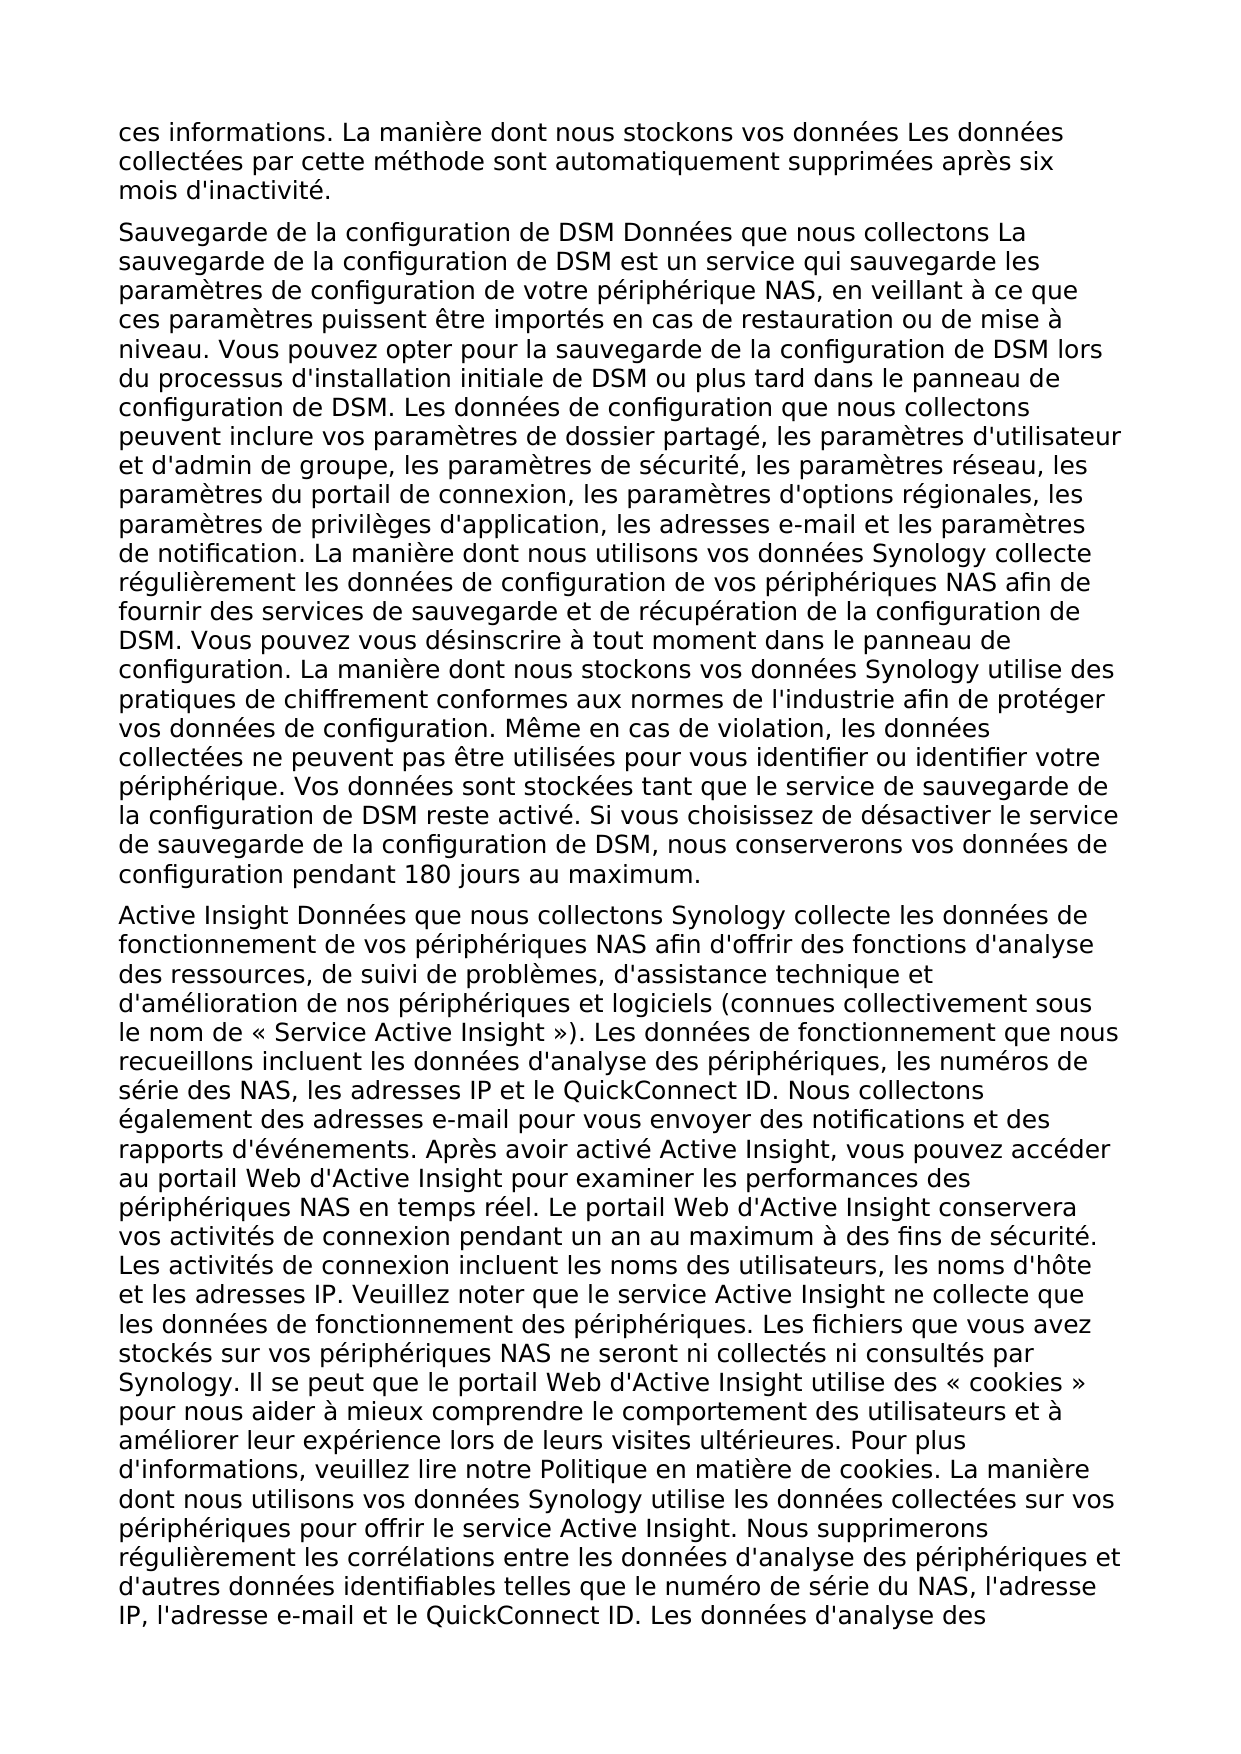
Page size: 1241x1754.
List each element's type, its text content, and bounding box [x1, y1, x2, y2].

text ces informations. La manière dont nous stockons vos données Les données collectées par cette méthode sont automatiquement supprimées après six mois d'inactivité. [118, 118, 1122, 206]
text Active Insight Données que nous collectons Synology collecte les données de fonctionnement de vos périphériques NAS afin d'offrir des fonctions d'analyse des ressources, de suivi de problèmes, d'assistance technique et d'amélioration de nos périphériques et logiciels (connues collectivement sous le nom de « Service Active Insight »). Les données de fonctionnement que nous recueillons incluent les données d'analyse des périphériques, les numéros de série des NAS, les adresses IP et le QuickConnect ID. Nous collectons également des adresses e-mail pour vous envoyer des notifications et des rapports d'événements. Après avoir activé Active Insight, vous pouvez accéder au portail Web d'Active Insight pour examiner les performances des périphériques NAS en temps réel. Le portail Web d'Active Insight conservera vos activités de connexion pendant un an au maximum à des fins de sécurité. Les activités de connexion incluent les noms des utilisateurs, les noms d'hôte et les adresses IP. Veuillez noter que le service Active Insight ne collecte que les données de fonctionnement des périphériques. Les fichiers que vous avez stockés sur vos périphériques NAS ne seront ni collectés ni consultés par Synology. Il se peut que le portail Web d'Active Insight utilise des « cookies » pour nous aider à mieux comprendre le comportement des utilisateurs et à améliorer leur expérience lors de leurs visites ultérieures. Pour plus d'informations, veuillez lire notre Politique en matière de cookies. La manière dont nous utilisons vos données Synology utilise les données collectées sur vos périphériques pour offrir le service Active Insight. Nous supprimerons régulièrement les corrélations entre les données d'analyse des périphériques et d'autres données identifiables telles que le numéro de série du NAS, l'adresse IP, l'adresse e-mail et le QuickConnect ID. Les données d'analyse des [118, 901, 1122, 1631]
text Sauvegarde de la configuration de DSM Données que nous collectons La sauvegarde de la configuration de DSM est un service qui sauvegarde les paramètres de configuration de votre périphérique NAS, en veillant à ce que ces paramètres puissent être importés en cas de restauration ou de mise à niveau. Vous pouvez opter pour la sauvegarde de la configuration de DSM lors du processus d'installation initiale de DSM ou plus tard dans le panneau de configuration de DSM. Les données de configuration que nous collectons peuvent inclure vos paramètres de dossier partagé, les paramètres d'utilisateur et d'admin de groupe, les paramètres de sécurité, les paramètres réseau, les paramètres du portail de connexion, les paramètres d'options régionales, les paramètres de privilèges d'application, les adresses e-mail et les paramètres de notification. La manière dont nous utilisons vos données Synology collecte régulièrement les données de configuration de vos périphériques NAS afin de fournir des services de sauvegarde et de récupération de la configuration de DSM. Vous pouvez vous désinscrire à tout moment dans le panneau de configuration. La manière dont nous stockons vos données Synology utilise des pratiques de chiffrement conformes aux normes de l'industrie afin de protéger vos données de configuration. Même en cas de violation, les données collectées ne peuvent pas être utilisées pour vous identifier ou identifier votre périphérique. Vos données sont stockées tant que le service de sauvegarde de la configuration de DSM reste activé. Si vous choisissez de désactiver le service de sauvegarde de la configuration de DSM, nous conserverons vos données de configuration pendant 180 jours au maximum. [118, 218, 1122, 889]
